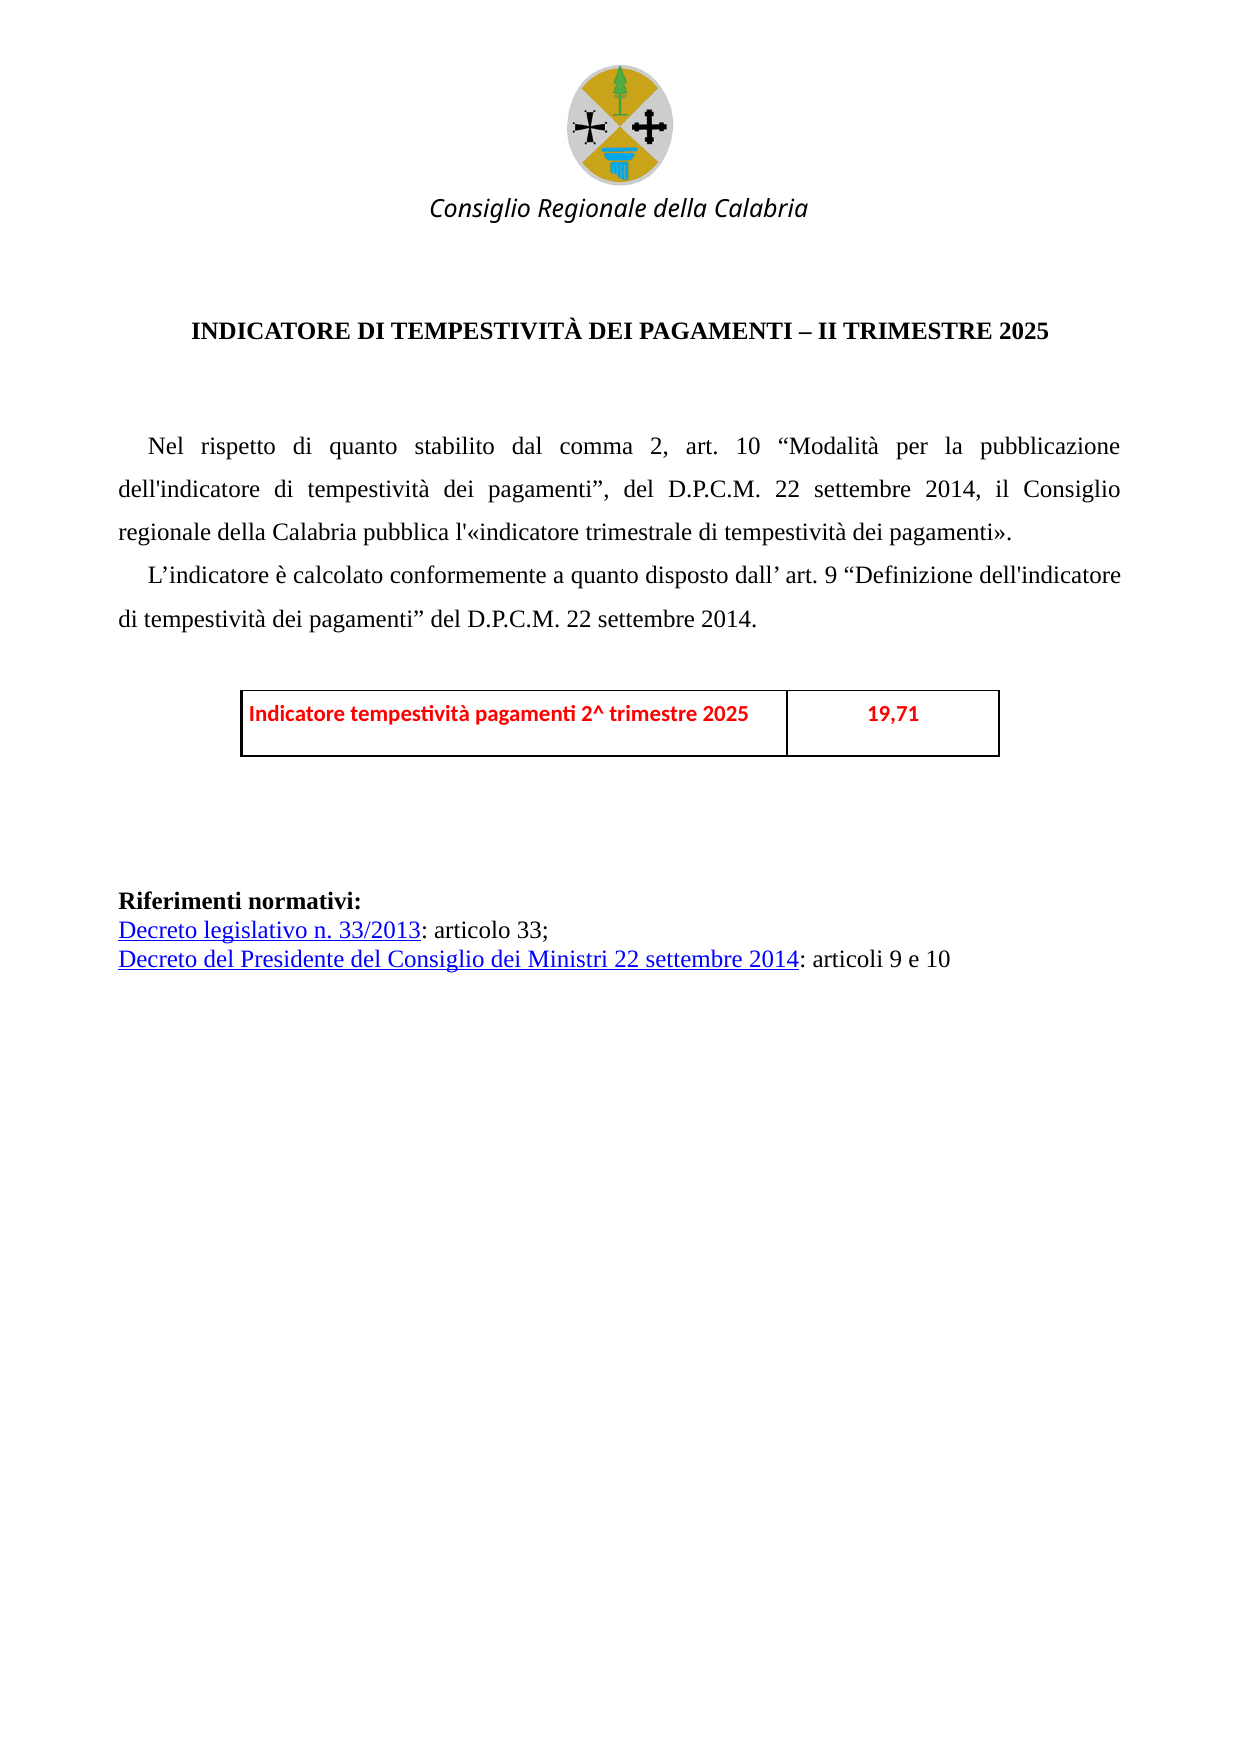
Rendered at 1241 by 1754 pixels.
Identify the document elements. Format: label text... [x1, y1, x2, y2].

table_header 19,71 [788, 691, 998, 755]
text Consiglio Regionale della Calabria [118, 190, 1122, 224]
text Nel rispetto di quanto stabilito dal comma 2, art. 10 “Modalità per la pubblicazione dell'indicatore di tempestività dei pagamenti”, del D.P.C.M. 22 settembre 2014, il Consiglio regionale della Calabria pubblica l'«indicatore trimestrale di tempestività dei pagamenti». [118, 431, 1122, 546]
text Riferimenti normativi: Decreto legislativo n. 33/2013: articolo 33; Decreto del Presidente del Consiglio dei Ministri 22 settembre 2014: articoli 9 e 10 [118, 886, 1122, 972]
table_header Indicatore tempestività pagamenti 2^ trimestre 2025 [243, 691, 786, 755]
text L’indicatore è calcolato conformemente a quanto disposto dall’ art. 9 “Definizione dell'indicatore di tempestività dei pagamenti” del D.P.C.M. 22 settembre 2014. [118, 561, 1122, 632]
text INDICATORE DI TEMPESTIVITÀ DEI PAGAMENTI – II TRIMESTRE 2025 [118, 305, 1122, 345]
